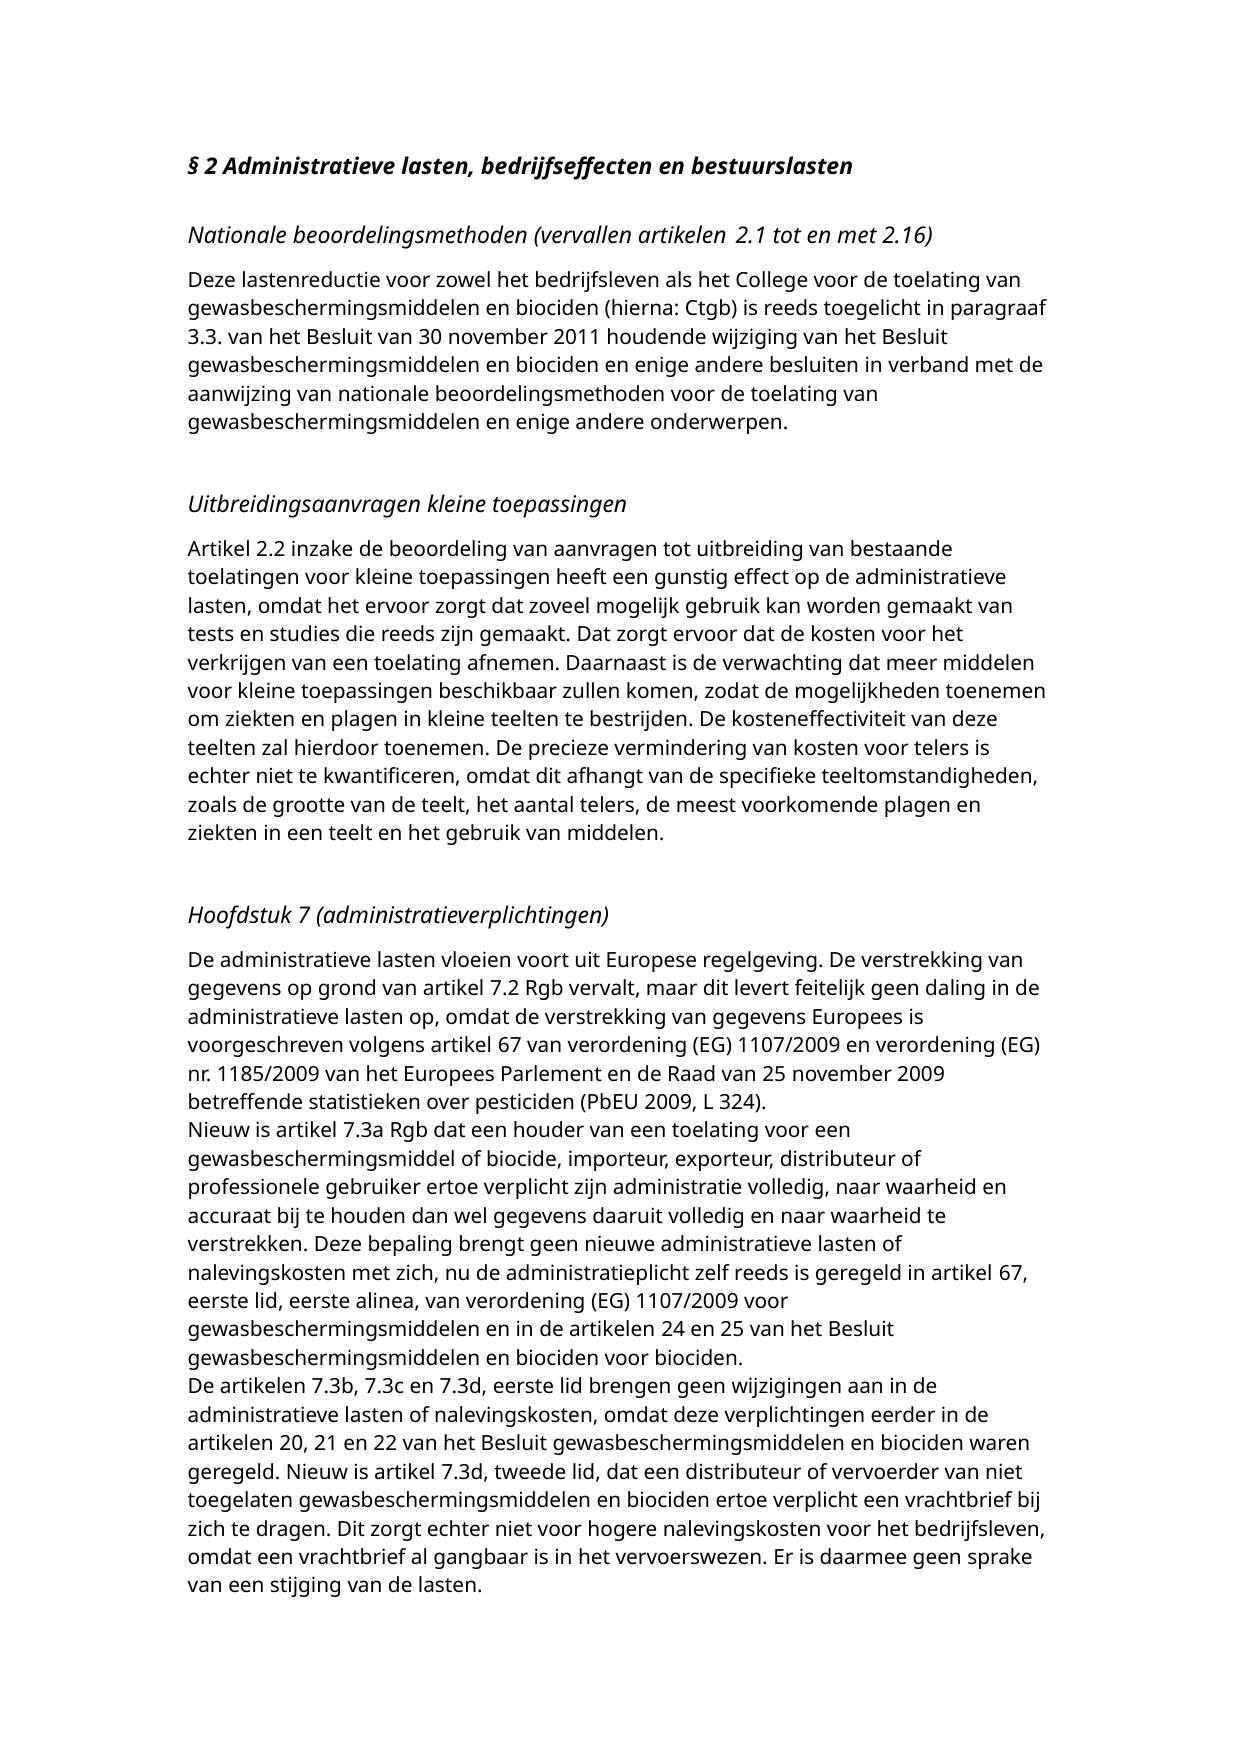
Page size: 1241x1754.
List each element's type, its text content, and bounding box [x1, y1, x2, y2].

text De administratieve lasten vloeien voort uit Europese regelgeving. De verstrekking van gegevens op grond van artikel 7.2 Rgb vervalt, maar dit levert feitelijk geen daling in de administratieve lasten op, omdat de verstrekking van gegevens Europees is voorgeschreven volgens artikel 67 van verordening (EG) 1107/2009 en verordening (EG) nr. 1185/2009 van het Europees Parlement en de Raad van 25 november 2009 betreffende statistieken over pesticiden (PbEU 2009, L 324). [187, 945, 1053, 1116]
subtitle § 2 Administratieve lasten, bedrijfseffecten en bestuurslasten [187, 150, 1053, 181]
text Deze lastenreductie voor zowel het bedrijfsleven als het College voor de toelating van gewasbeschermingsmiddelen en biociden (hierna: Ctgb) is reeds toegelicht in paragraaf 3.3. van het Besluit van 30 november 2011 houdende wijziging van het Besluit gewasbeschermingsmiddelen en biociden en enige andere besluiten in verband met de aanwijzing van nationale beoordelingsmethoden voor de toelating van gewasbeschermingsmiddelen en enige andere onderwerpen. [187, 265, 1053, 436]
text De artikelen 7.3b, 7.3c en 7.3d, eerste lid brengen geen wijzigingen aan in de administratieve lasten of nalevingskosten, omdat deze verplichtingen eerder in de artikelen 20, 21 en 22 van het Besluit gewasbeschermingsmiddelen en biociden waren geregeld. Nieuw is artikel 7.3d, tweede lid, dat een distributeur of vervoerder van niet toegelaten gewasbeschermingsmiddelen en biociden ertoe verplicht een vrachtbrief bij zich te dragen. Dit zorgt echter niet voor hogere nalevingskosten voor het bedrijfsleven, omdat een vrachtbrief al gangbaar is in het vervoerswezen. Er is daarmee geen sprake van een stijging van de lasten. [187, 1371, 1053, 1599]
text Nieuw is artikel 7.3a Rgb dat een houder van een toelating voor een gewasbeschermingsmiddel of biocide, importeur, exporteur, distributeur of professionele gebruiker ertoe verplicht zijn administratie volledig, naar waarheid en accuraat bij te houden dan wel gegevens daaruit volledig en naar waarheid te verstrekken. Deze bepaling brengt geen nieuwe administratieve lasten of nalevingskosten met zich, nu de administratieplicht zelf reeds is geregeld in artikel 67, eerste lid, eerste alinea, van verordening (EG) 1107/2009 voor gewasbeschermingsmiddelen en in de artikelen 24 en 25 van het Besluit gewasbeschermingsmiddelen en biociden voor biociden. [187, 1116, 1053, 1371]
subtitle Uitbreidingsaanvragen kleine toepassingen [187, 488, 1053, 519]
subtitle Hoofdstuk 7 (administratieverplichtingen) [187, 899, 1053, 930]
subtitle Nationale beoordelingsmethoden (vervallen artikelen 2.1 tot en met 2.16) [187, 219, 1053, 250]
text Artikel 2.2 inzake de beoordeling van aanvragen tot uitbreiding van bestaande toelatingen voor kleine toepassingen heeft een gunstig effect op de administratieve lasten, omdat het ervoor zorgt dat zoveel mogelijk gebruik kan worden gemaakt van tests en studies die reeds zijn gemaakt. Dat zorgt ervoor dat de kosten voor het verkrijgen van een toelating afnemen. Daarnaast is de verwachting dat meer middelen voor kleine toepassingen beschikbaar zullen komen, zodat de mogelijkheden toenemen om ziekten en plagen in kleine teelten te bestrijden. De kosteneffectiviteit van deze teelten zal hierdoor toenemen. De precieze vermindering van kosten voor telers is echter niet te kwantificeren, omdat dit afhangt van de specifieke teeltomstandigheden, zoals de grootte van de teelt, het aantal telers, de meest voorkomende plagen en ziekten in een teelt en het gebruik van middelen. [187, 534, 1053, 847]
